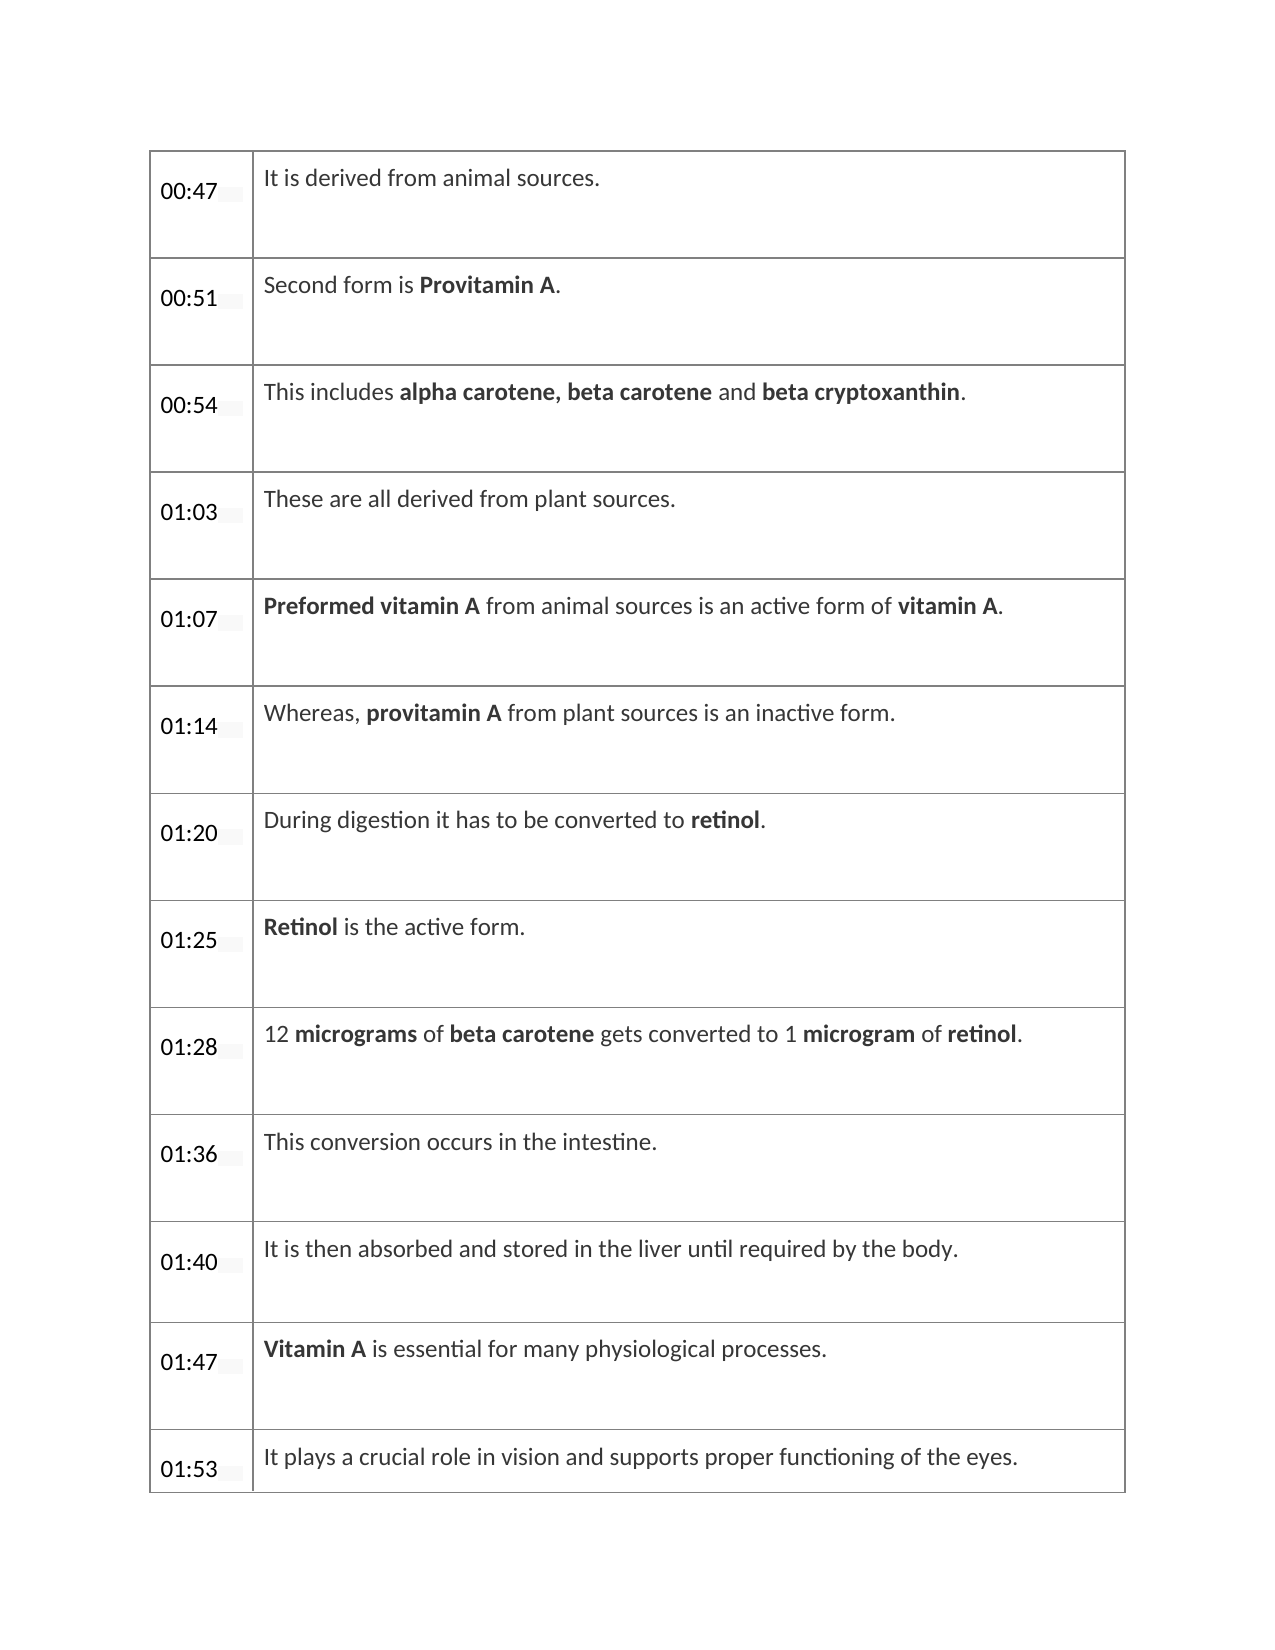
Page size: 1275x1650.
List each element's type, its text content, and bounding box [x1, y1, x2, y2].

table_cell 01:47 [151, 1323, 252, 1429]
table_cell 01:14 [151, 687, 252, 792]
table_cell 01:28 [151, 1008, 252, 1114]
table_cell 00:51 [151, 259, 252, 364]
table_cell Second form is Provitamin A. [254, 259, 1124, 364]
table_cell These are all derived from plant sources. [254, 473, 1124, 578]
table_cell During digestion it has to be converted to retinol. [254, 794, 1124, 899]
table_cell Preformed vitamin A from animal sources is an active form of vitamin A. [254, 580, 1124, 685]
table_cell 12 micrograms of beta carotene gets converted to 1 microgram of retinol. [254, 1008, 1124, 1114]
table_cell 01:40 [151, 1222, 252, 1322]
table_cell This conversion occurs in the intestine. [254, 1115, 1124, 1221]
table_cell Whereas, provitamin A from plant sources is an inactive form. [254, 687, 1124, 792]
table_cell It is derived from animal sources. [254, 152, 1124, 257]
table_cell 00:54 [151, 366, 252, 471]
table_cell This includes alpha carotene, beta carotene and beta cryptoxanthin. [254, 366, 1124, 471]
table_cell 01:53 [151, 1430, 252, 1491]
table_cell 01:20 [151, 794, 252, 899]
table_cell 01:36 [151, 1115, 252, 1221]
table_cell Vitamin A is essential for many physiological processes. [254, 1323, 1124, 1429]
table_cell 01:03 [151, 473, 252, 578]
table_cell 01:07 [151, 580, 252, 685]
table_cell Retinol is the active form. [254, 901, 1124, 1007]
table_cell 01:25 [151, 901, 252, 1007]
table_cell It plays a crucial role in vision and supports proper functioning of the eyes. [254, 1430, 1124, 1491]
table_cell 00:47 [151, 152, 252, 257]
table_cell It is then absorbed and stored in the liver until required by the body. [254, 1222, 1124, 1322]
